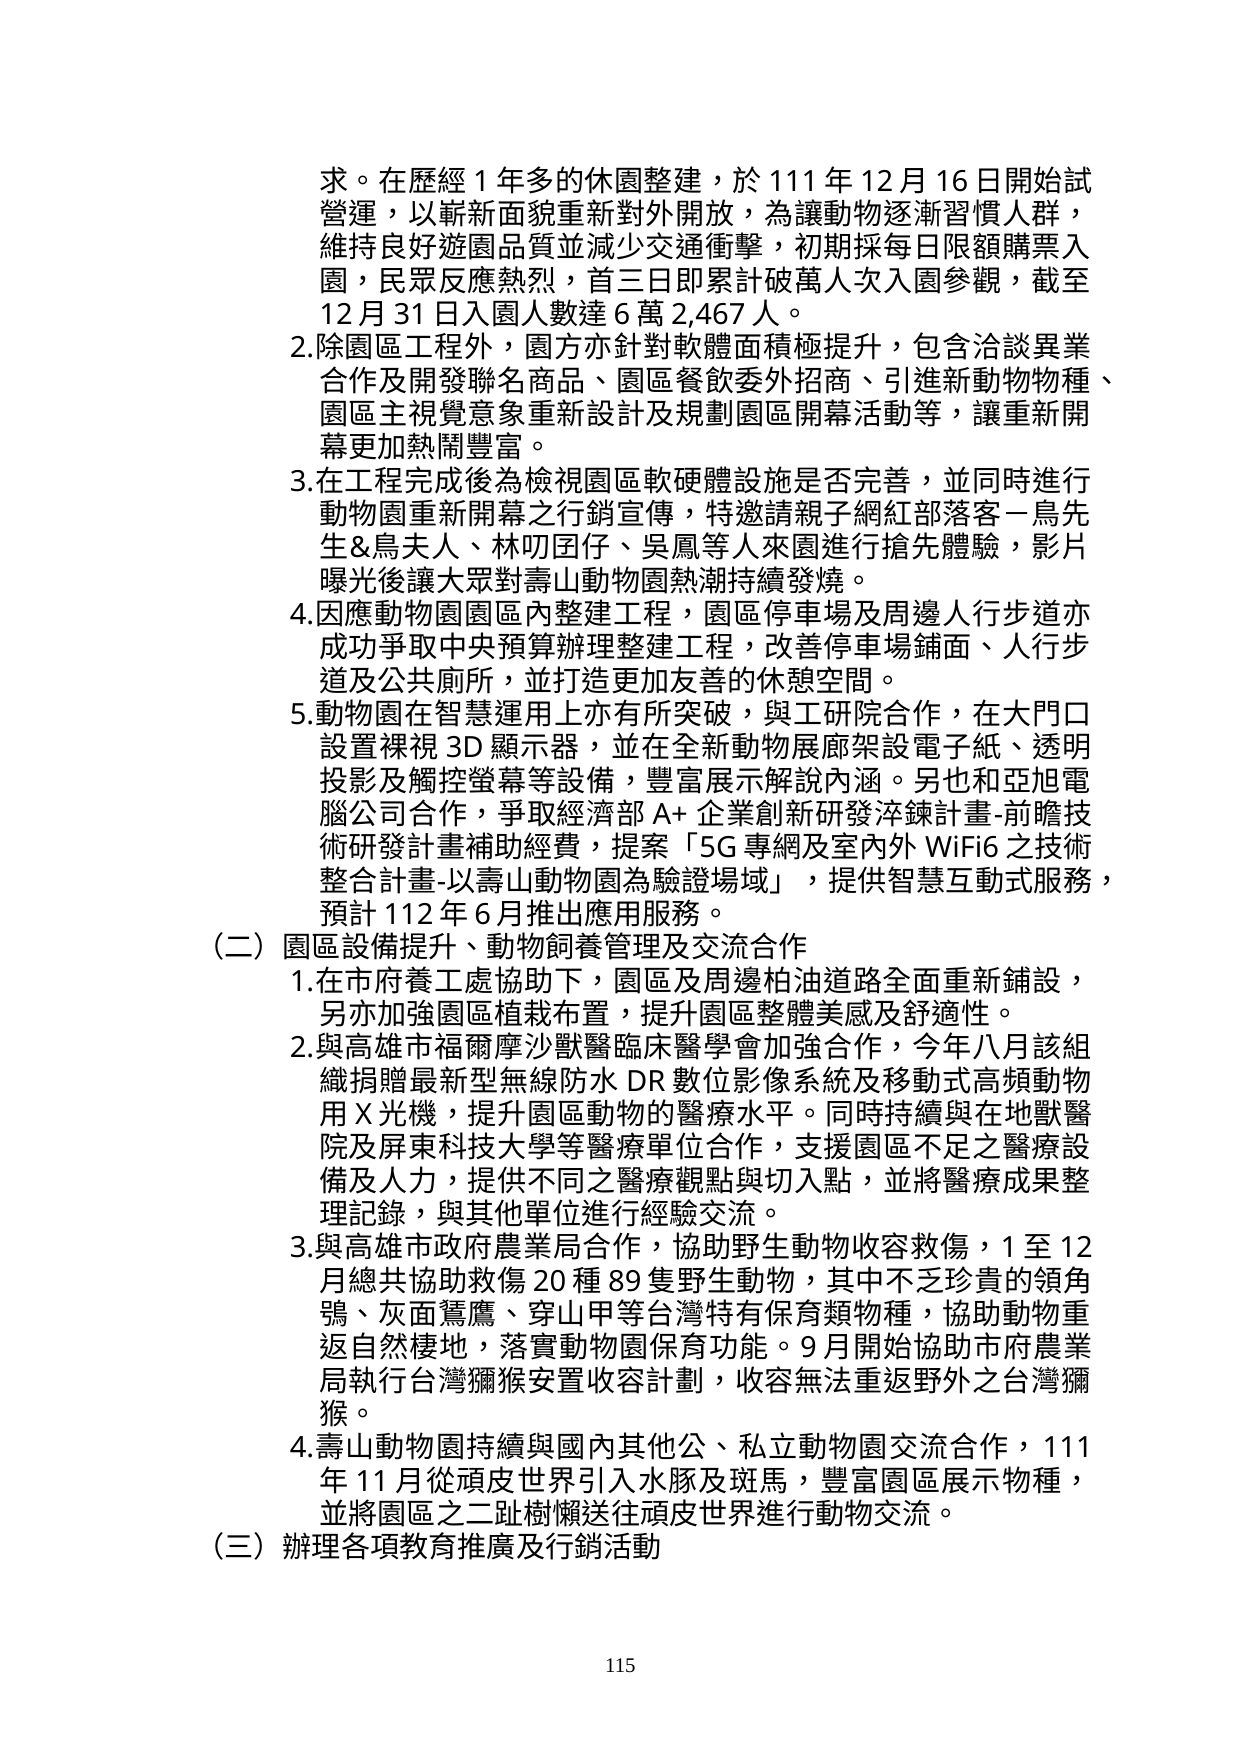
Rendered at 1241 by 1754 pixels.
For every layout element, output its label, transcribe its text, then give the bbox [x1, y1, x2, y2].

text 3.與高雄市政府農業局合作，協助野生動物收容救傷，1至12月總共協助救傷20種89隻野生動物，其中不乏珍貴的領角鴞、灰面鵟鷹、穿山甲等台灣特有保育類物種，協助動物重返自然棲地，落實動物園保育功能。9月開始協助市府農業局執行台灣獼猴安置收容計劃，收容無法重返野外之台灣獼猴。 [289, 1231, 1092, 1431]
text 1.在市府養工處協助下，園區及周邊柏油道路全面重新鋪設，另亦加強園區植栽布置，提升園區整體美感及舒適性。 [289, 964, 1092, 1031]
text 求。在歷經1年多的休園整建，於111年12月16日開始試營運，以嶄新面貌重新對外開放，為讓動物逐漸習慣人群，維持良好遊園品質並減少交通衝擊，初期採每日限額購票入園，民眾反應熱烈，首三日即累計破萬人次入園參觀，截至12月31日入園人數達6萬2,467人。 [289, 164, 1092, 331]
text 4.壽山動物園持續與國內其他公、私立動物園交流合作，111年11月從頑皮世界引入水豚及斑馬，豐富園區展示物種，並將園區之二趾樹懶送往頑皮世界進行動物交流。 [289, 1431, 1092, 1531]
text 3.在工程完成後為檢視園區軟硬體設施是否完善，並同時進行動物園重新開幕之行銷宣傳，特邀請親子網紅部落客－鳥先生&鳥夫人、林叨囝仔、吳鳳等人來園進行搶先體驗，影片曝光後讓大眾對壽山動物園熱潮持續發燒。 [289, 464, 1092, 598]
text （二）園區設備提升、動物飼養管理及交流合作 [195, 931, 1092, 964]
text 5.動物園在智慧運用上亦有所突破，與工研院合作，在大門口設置裸視3D顯示器，並在全新動物展廊架設電子紙、透明投影及觸控螢幕等設備，豐富展示解說內涵。另也和亞旭電腦公司合作，爭取經濟部A+ 企業創新研發淬鍊計畫-前瞻技術研發計畫補助經費，提案「5G專網及室內外 WiFi6之技術整合計畫-以壽山動物園為驗證場域」，提供智慧互動式服務，預計112年6月推出應用服務。 [289, 698, 1092, 931]
text 2.與高雄市福爾摩沙獸醫臨床醫學會加強合作，今年八月該組織捐贈最新型無線防水DR數位影像系統及移動式高頻動物用X光機，提升園區動物的醫療水平。同時持續與在地獸醫院及屏東科技大學等醫療單位合作，支援園區不足之醫療設備及人力，提供不同之醫療觀點與切入點，並將醫療成果整理記錄，與其他單位進行經驗交流。 [289, 1031, 1092, 1231]
text 2.除園區工程外，園方亦針對軟體面積極提升，包含洽談異業合作及開發聯名商品、園區餐飲委外招商、引進新動物物種、園區主視覺意象重新設計及規劃園區開幕活動等，讓重新開幕更加熱鬧豐富。 [289, 331, 1092, 464]
text （三）辦理各項教育推廣及行銷活動 [195, 1531, 1092, 1564]
text 4.因應動物園園區內整建工程，園區停車場及周邊人行步道亦成功爭取中央預算辦理整建工程，改善停車場鋪面、人行步道及公共廁所，並打造更加友善的休憩空間。 [289, 598, 1092, 698]
